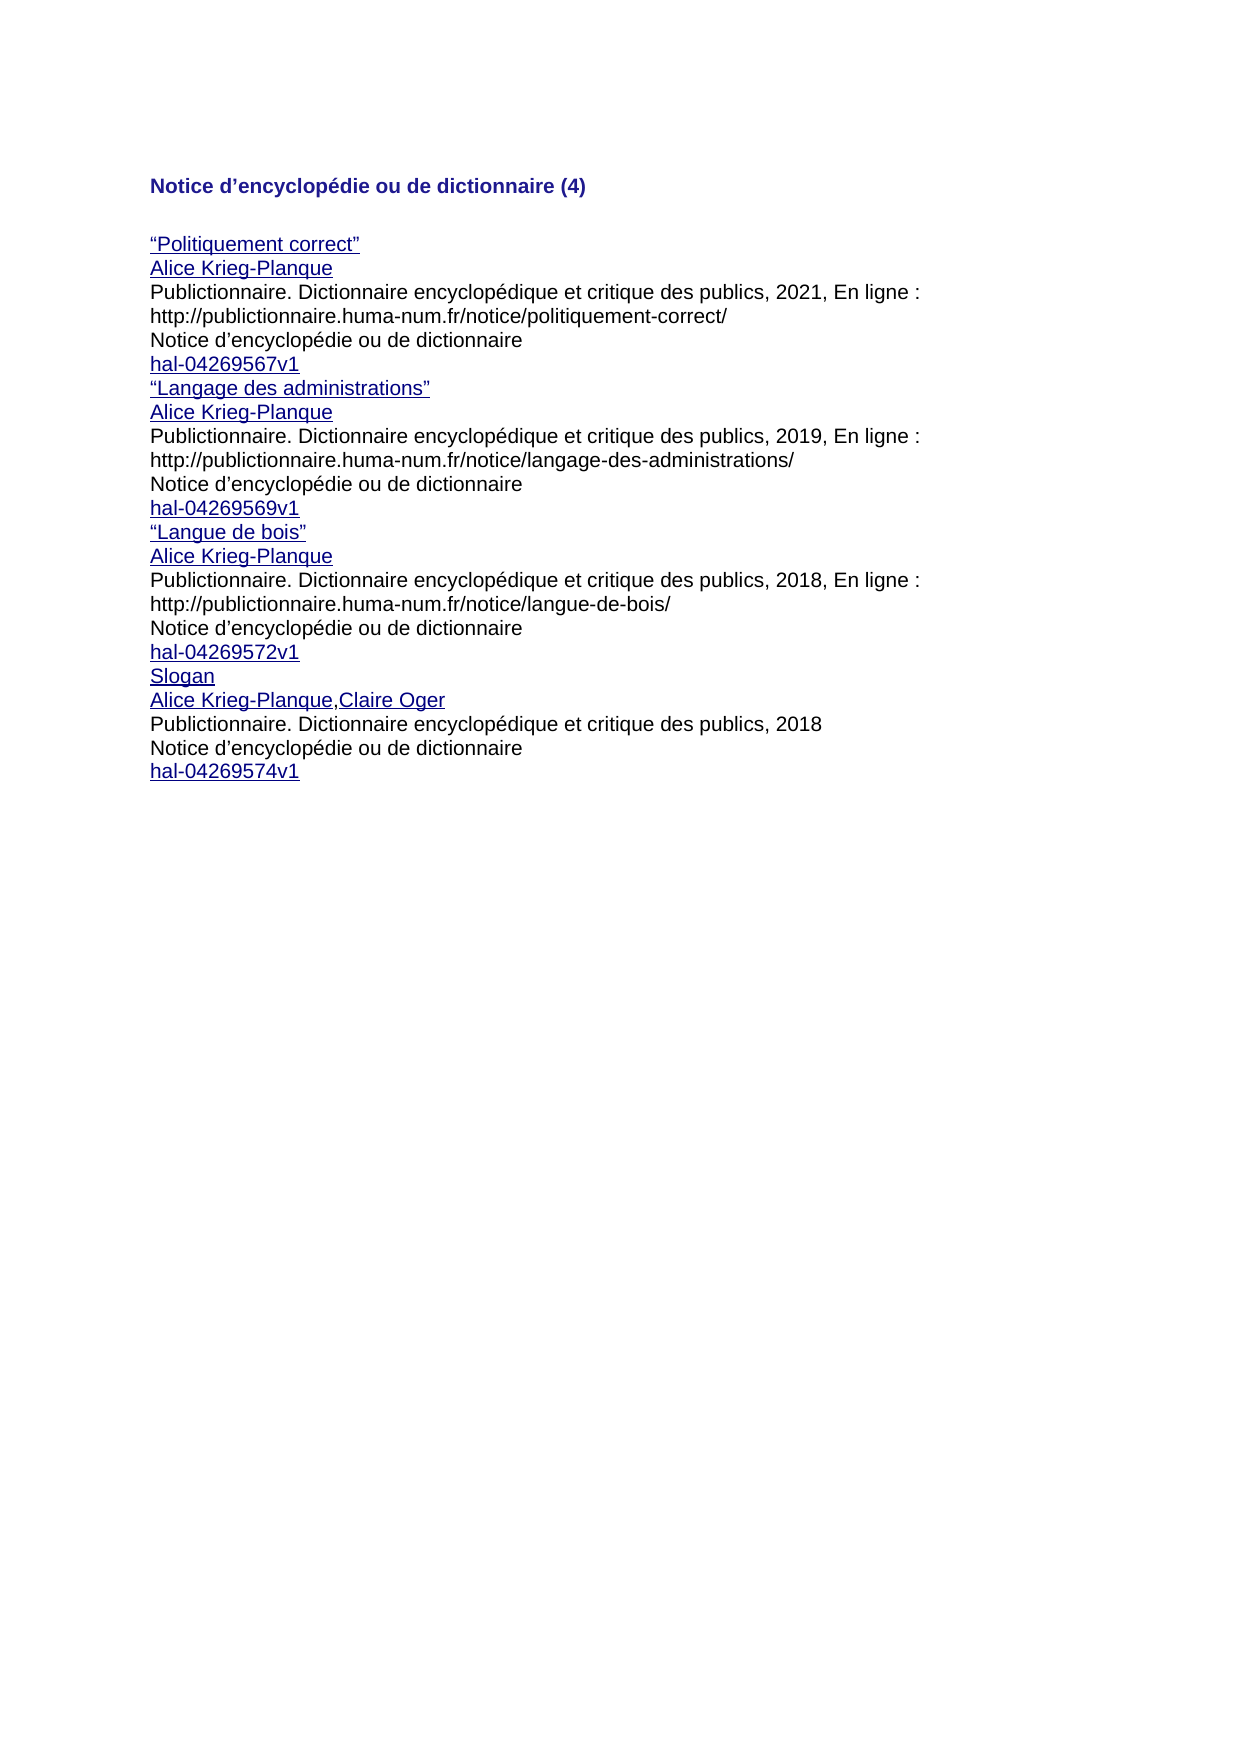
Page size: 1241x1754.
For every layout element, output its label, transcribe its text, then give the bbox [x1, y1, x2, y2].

table_cell “Langage des administrations” Alice Krieg-Planque Publictionnaire. Dictionnaire encyclopédique et critique des publics, 2019, En ligne : http://publictionnaire.huma-num.fr/notice/langage-des-administrations/ Notice d’encyclopédie ou de dictionnaire hal-04269569v1 [150, 376, 1090, 520]
table_header “Politiquement correct” Alice Krieg-Planque Publictionnaire. Dictionnaire encyclopédique et critique des publics, 2021, En ligne : http://publictionnaire.huma-num.fr/notice/politiquement-correct/ Notice d’encyclopédie ou de dictionnaire hal-04269567v1 [150, 232, 1090, 376]
table_cell Slogan Alice Krieg-Planque,Claire Oger Publictionnaire. Dictionnaire encyclopédique et critique des publics, 2018 Notice d’encyclopédie ou de dictionnaire hal-04269574v1 [150, 664, 1090, 783]
table_cell “Langue de bois” Alice Krieg-Planque Publictionnaire. Dictionnaire encyclopédique et critique des publics, 2018, En ligne : http://publictionnaire.huma-num.fr/notice/langue-de-bois/ Notice d’encyclopédie ou de dictionnaire hal-04269572v1 [150, 520, 1090, 663]
subtitle Notice d’encyclopédie ou de dictionnaire (4) [150, 174, 1090, 198]
